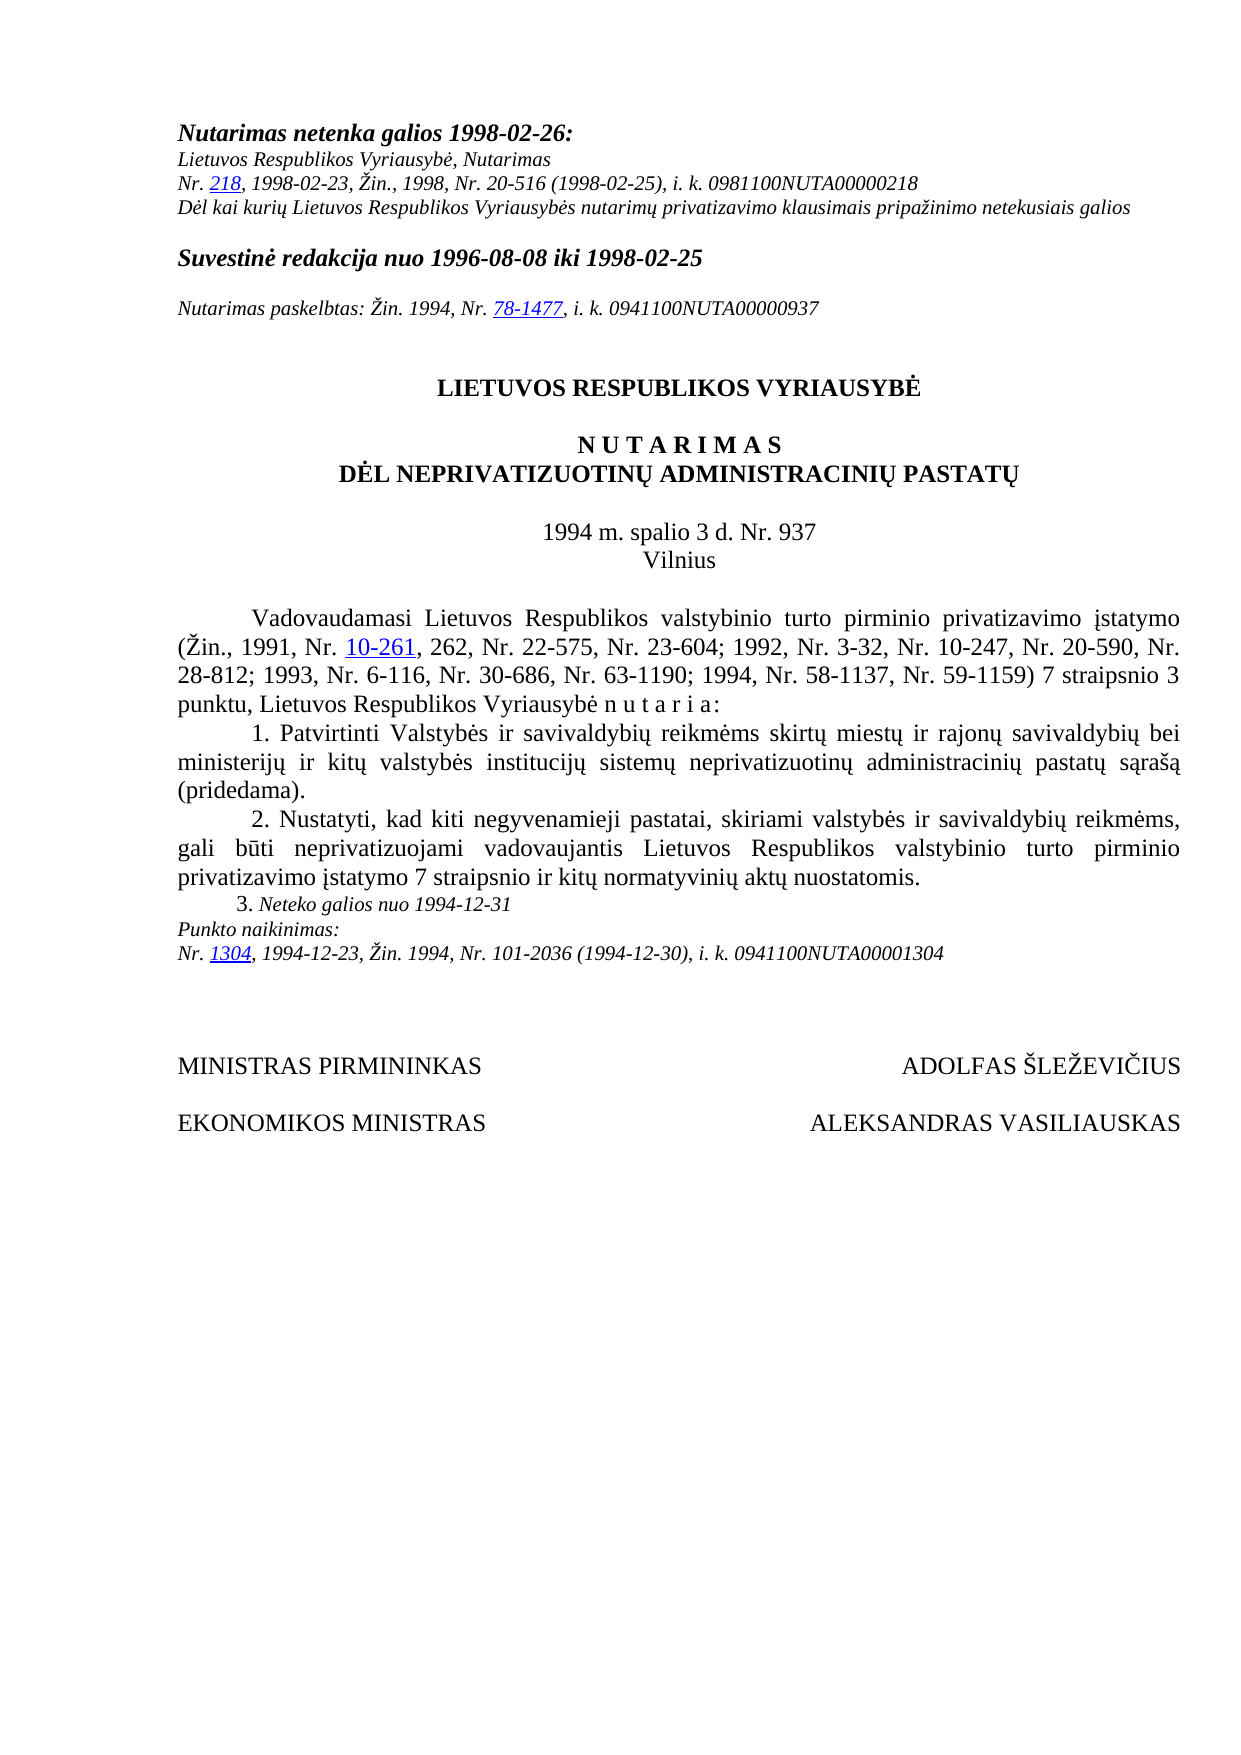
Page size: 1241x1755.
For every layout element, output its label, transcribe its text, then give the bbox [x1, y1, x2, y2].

text 3. Neteko galios nuo 1994-12-31 [177, 890, 1181, 917]
text MINISTRAS PIRMININKAS ADOLFAS ŠLEŽEVIČIUS [177, 1051, 1181, 1080]
text N U T A R I M A S [177, 430, 1181, 459]
text Suvestinė redakcija nuo 1996-08-08 iki 1998-02-25 [177, 243, 1181, 272]
text Lietuvos Respublikos Vyriausybė, Nutarimas [177, 147, 1181, 171]
text EKONOMIKOS MINISTRAS ALEKSANDRAS VASILIAUSKAS [177, 1108, 1181, 1137]
text Nutarimas netenka galios 1998-02-26: [177, 118, 1181, 147]
text Vadovaudamasi Lietuvos Respublikos valstybinio turto pirminio privatizavimo įstatymo (Žin., 1991, Nr. 10-261, 262, Nr. 22-575, Nr. 23-604; 1992, Nr. 3-32, Nr. 10-247, Nr. 20-590, Nr. 28-812; 1993, Nr. 6-116, Nr. 30-686, Nr. 63-1190; 1994, Nr. 58-1137, Nr. 59-1159) 7 straipsnio 3 punktu, Lietuvos Respublikos Vyriausybė nutaria: [177, 603, 1181, 718]
text Nutarimas paskelbtas: Žin. 1994, Nr. 78-1477, i. k. 0941100NUTA00000937 [177, 296, 1181, 320]
text 2. Nustatyti, kad kiti negyvenamieji pastatai, skiriami valstybės ir savivaldybių reikmėms, gali būti neprivatizuojami vadovaujantis Lietuvos Respublikos valstybinio turto pirminio privatizavimo įstatymo 7 straipsnio ir kitų normatyvinių aktų nuostatomis. [177, 804, 1181, 890]
text 1994 m. spalio 3 d. Nr. 937 [177, 517, 1181, 545]
text Nr. 1304, 1994-12-23, Žin. 1994, Nr. 101-2036 (1994-12-30), i. k. 0941100NUTA00001304 [177, 941, 1181, 965]
text Dėl kai kurių Lietuvos Respublikos Vyriausybės nutarimų privatizavimo klausimais pripažinimo netekusiais galios [177, 195, 1181, 219]
text LIETUVOS RESPUBLIKOS VYRIAUSYBĖ [177, 373, 1181, 402]
text Vilnius [177, 545, 1181, 574]
text Punkto naikinimas: [177, 917, 1181, 941]
text Nr. 218, 1998-02-23, Žin., 1998, Nr. 20-516 (1998-02-25), i. k. 0981100NUTA00000218 [177, 171, 1181, 195]
text 1. Patvirtinti Valstybės ir savivaldybių reikmėms skirtų miestų ir rajonų savivaldybių bei ministerijų ir kitų valstybės institucijų sistemų neprivatizuotinų administracinių pastatų sąrašą (pridedama). [177, 718, 1181, 804]
text DĖL NEPRIVATIZUOTINŲ ADMINISTRACINIŲ PASTATŲ [177, 459, 1181, 488]
